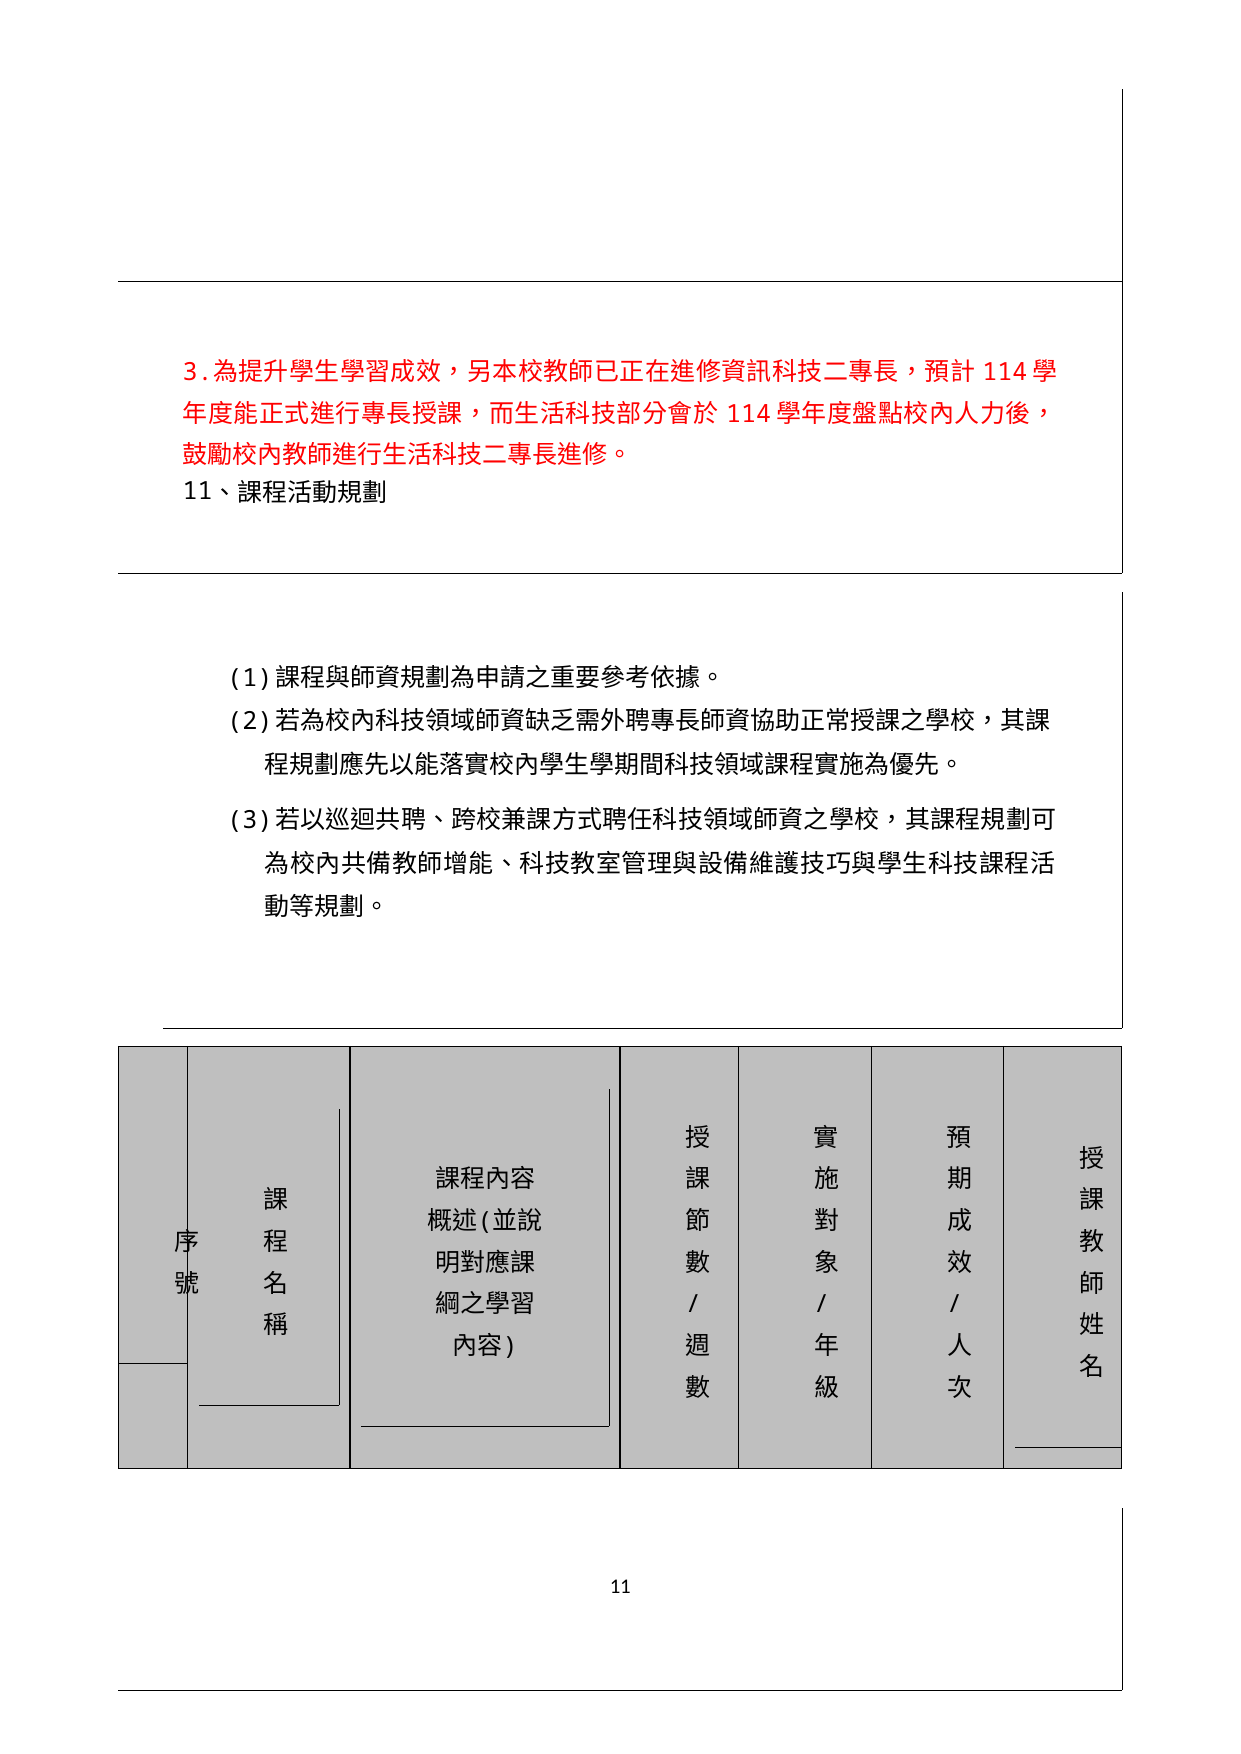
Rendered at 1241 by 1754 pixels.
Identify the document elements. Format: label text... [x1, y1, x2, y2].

list 課程活動規劃 [118, 471, 1122, 573]
table_header 課程名稱 [188, 1047, 349, 1468]
table_header 授課教師姓名 [1004, 1047, 1121, 1468]
table_header 課程內容概述(並說明對應課綱之學習內容) [351, 1047, 619, 1468]
table_header 授課節數/週數 [621, 1047, 738, 1468]
table_header 序號 [119, 1047, 187, 1363]
list 課程與師資規劃為申請之重要參考依據。 [162, 592, 1122, 635]
list 若以巡迴共聘、跨校兼課方式聘任科技領域師資之學校，其課程規劃可為校內共備教師增能、科技教室管理與設備維護技巧與學生科技課程活動等規劃。 [162, 734, 1122, 922]
table_header 序號 [119, 1364, 187, 1468]
list 若為校內科技領域師資缺乏需外聘專長師資協助正常授課之學校，其課程規劃應先以能落實校內學生學期間科技領域課程實施為優先。 [162, 635, 1122, 734]
table_header 實施對象/年級 [739, 1047, 871, 1468]
subtitle 3.為提升學生學習成效，另本校教師已正在進修資訊科技二專長，預計114學年度能正式進行專長授課，而生活科技部分會於114學年度盤點校內人力後，鼓勵校內教師進行生活科技二專長進修。 [118, 281, 1122, 471]
table_header 預期成效/人次 [872, 1047, 1003, 1468]
